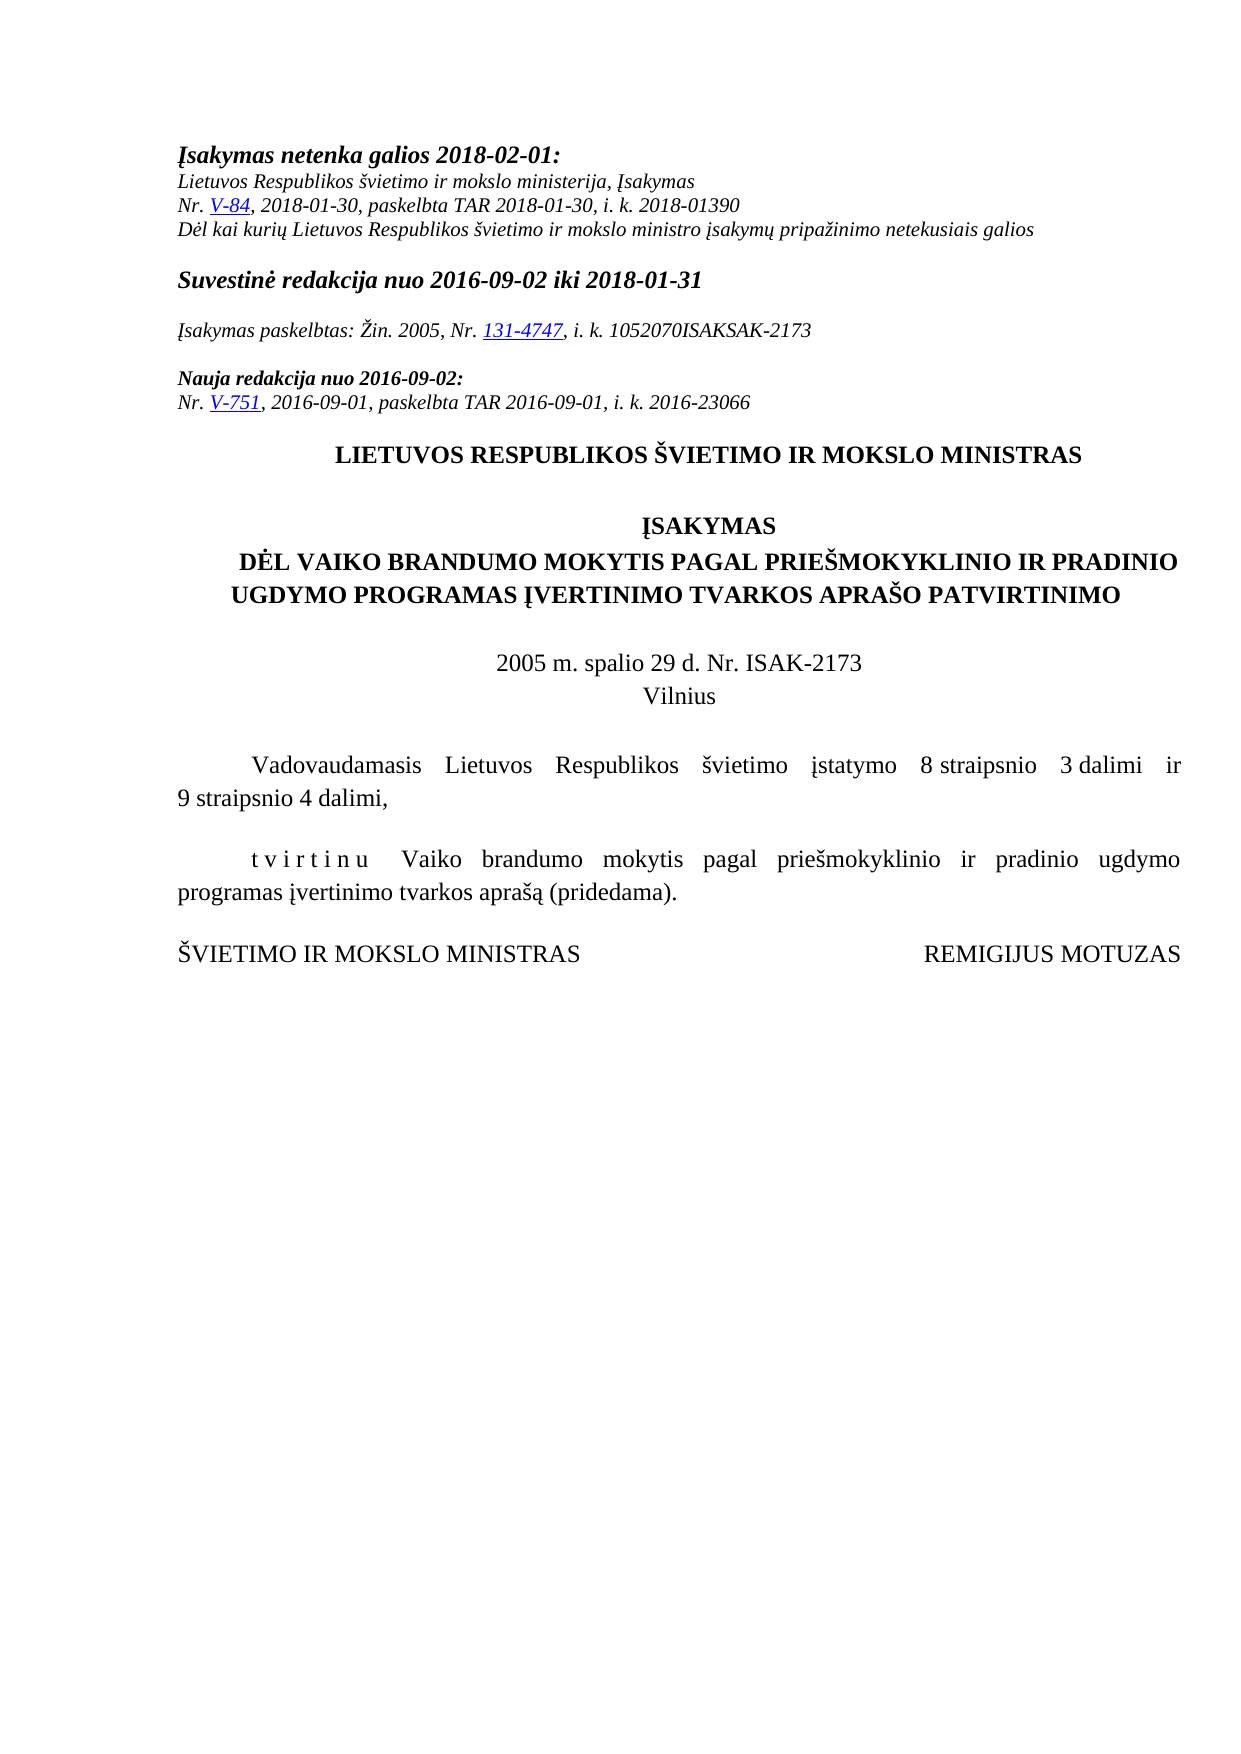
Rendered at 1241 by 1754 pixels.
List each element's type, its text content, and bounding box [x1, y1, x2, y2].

text Suvestinė redakcija nuo 2016-09-02 iki 2018-01-31 [177, 265, 1181, 294]
text Įsakymas paskelbtas: Žin. 2005, Nr. 131-4747, i. k. 1052070ISAKSAK-2173 [177, 318, 1181, 342]
text Nauja redakcija nuo 2016-09-02: [177, 366, 1181, 390]
text Vilnius [177, 681, 1181, 710]
text 2005 m. spalio 29 d. Nr. ISAK-2173 [177, 648, 1181, 677]
text tvirtinu Vaiko brandumo mokytis pagal priešmokyklinio ir pradinio ugdymo programas įvertinimo tvarkos aprašą (pridedama). [177, 844, 1181, 906]
text Vadovaudamasis Lietuvos Respublikos švietimo įstatymo 8 straipsnio 3 dalimi ir 9 straipsnio 4 dalimi, [177, 750, 1181, 811]
text DĖL vaiko brandumo mokytis pagal priešmokyklinio ir pradinio ugdymo programas įvertinimo tvarkos aprašo PAtvirtinimo [177, 547, 1181, 608]
text ŠVIETIMO IR MOKSLO MINISTRAS REMIGIJUS MOTUZAS [177, 939, 1181, 968]
text ĮSAKYMAS [177, 511, 1181, 540]
text LIETUVOS RESPUBLIKOS ŠVIETIMO IR MOKSLO MINISTRAS [177, 441, 1181, 469]
text Nr. V-84, 2018-01-30, paskelbta TAR 2018-01-30, i. k. 2018-01390 [177, 193, 1181, 217]
text Nr. V-751, 2016-09-01, paskelbta TAR 2016-09-01, i. k. 2016-23066 [177, 390, 1181, 414]
text Įsakymas netenka galios 2018-02-01: [177, 140, 1181, 169]
text Dėl kai kurių Lietuvos Respublikos švietimo ir mokslo ministro įsakymų pripažinimo netekusiais galios [177, 217, 1181, 241]
text Lietuvos Respublikos švietimo ir mokslo ministerija, Įsakymas [177, 169, 1181, 193]
